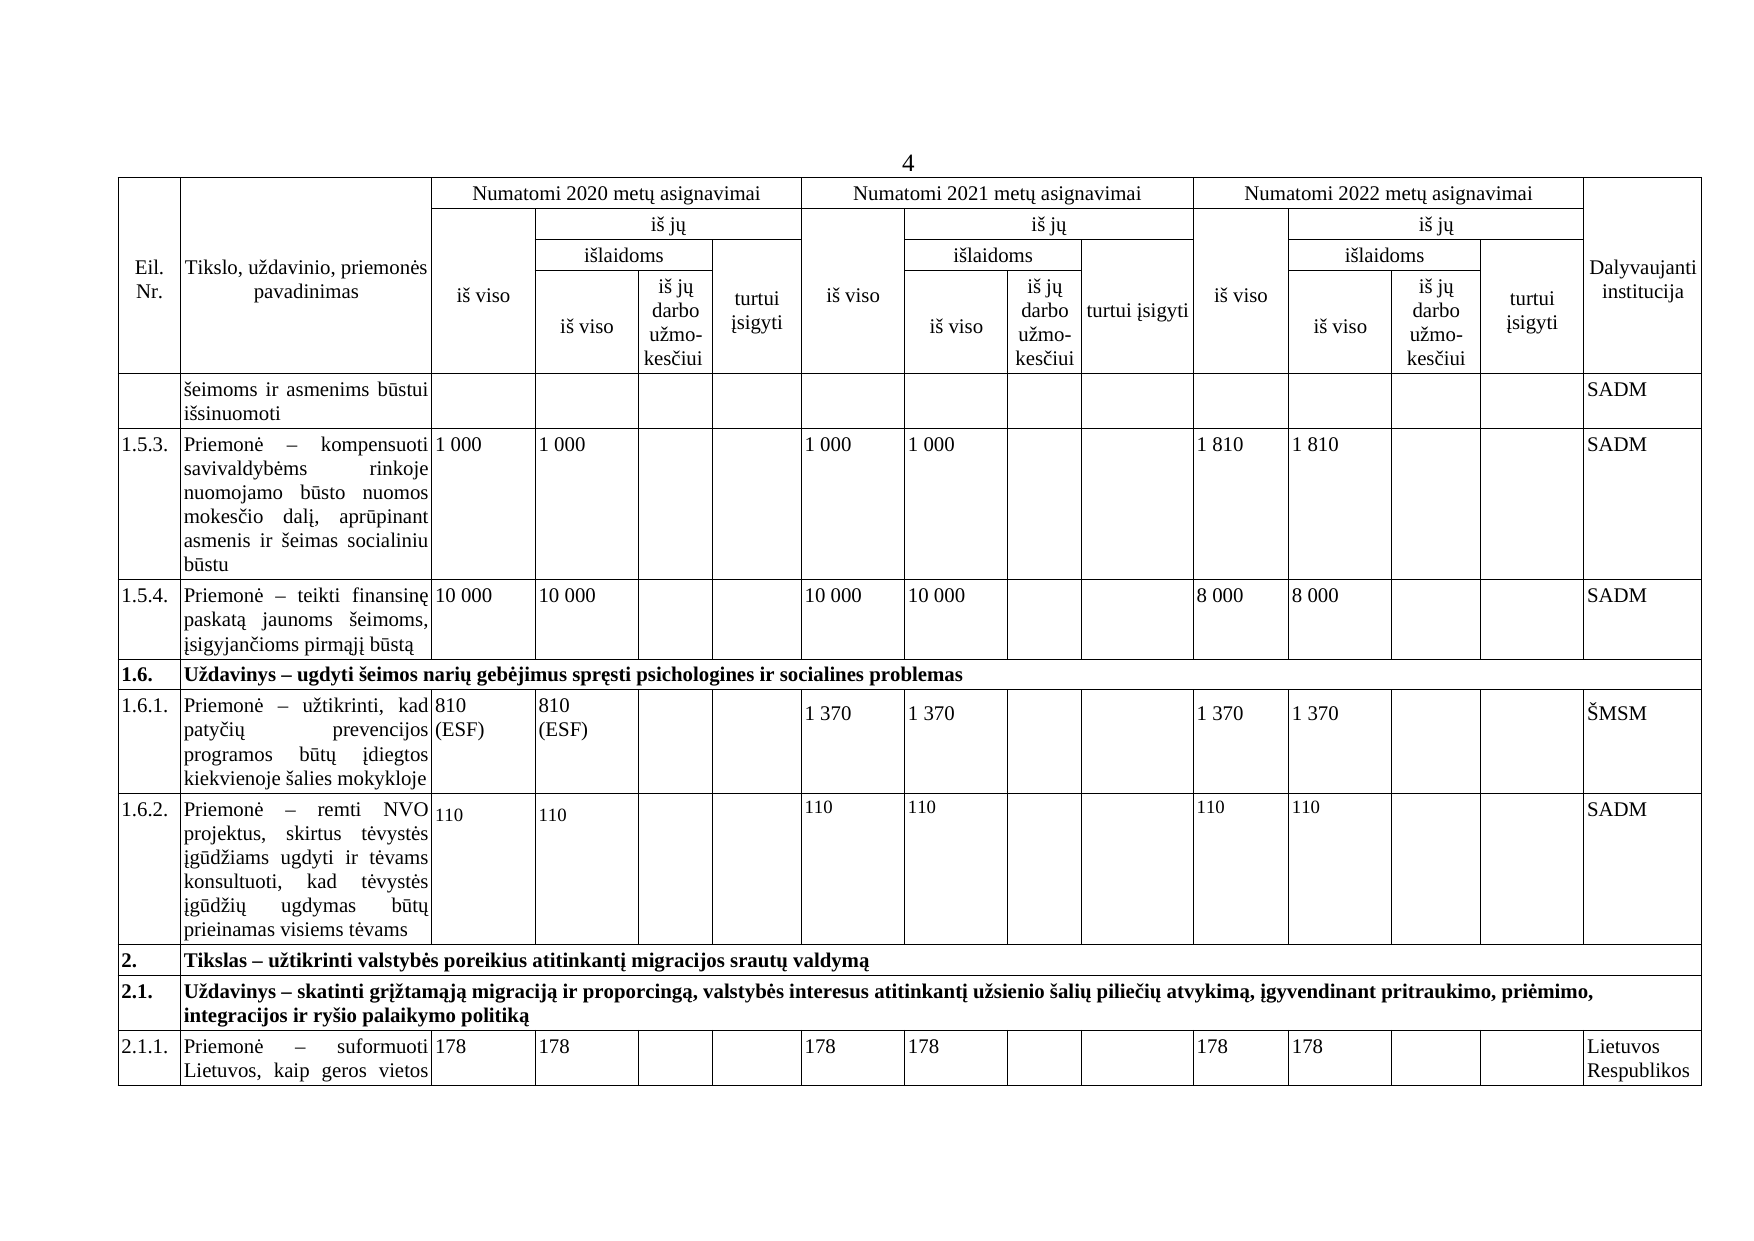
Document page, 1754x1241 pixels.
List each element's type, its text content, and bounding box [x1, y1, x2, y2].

table_cell 10 000 [432, 580, 535, 658]
table_cell [1082, 429, 1193, 579]
table_cell SADM [1584, 794, 1701, 944]
table_header Numatomi 2020 metų asignavimai [432, 178, 801, 208]
table_cell išlaidoms [1289, 240, 1480, 270]
table_cell [1481, 580, 1583, 658]
table_cell [1008, 374, 1081, 428]
table_cell [713, 429, 801, 579]
table_cell iš viso [536, 271, 638, 373]
table_cell [1289, 374, 1391, 428]
table_cell [639, 374, 712, 428]
table_cell [1392, 580, 1480, 658]
table_cell [639, 690, 712, 792]
table_cell išlaidoms [536, 240, 712, 270]
table_cell 1.6.1. [119, 690, 180, 792]
table_cell 8 000 [1289, 580, 1391, 658]
table_cell iš jų [536, 209, 801, 239]
table_cell [536, 374, 638, 428]
table_cell Tikslas – užtikrinti valstybės poreikius atitinkantį migracijos srautų valdymą [181, 945, 1701, 975]
table_cell SADM [1584, 580, 1701, 658]
table_cell [1194, 374, 1288, 428]
table_cell 178 [432, 1031, 535, 1085]
table_cell [1392, 1031, 1480, 1085]
table_cell 1.6.2. [119, 794, 180, 944]
table_cell [639, 1031, 712, 1085]
table_cell 1 000 [802, 429, 904, 579]
table_cell iš jų darbo užmo-kesčiui [1392, 271, 1480, 373]
table_cell Priemonė – kompensuoti savivaldybėms rinkoje nuomojamo būsto nuomos mokesčio dalį, aprūpinant asmenis ir šeimas socialiniu būstu [181, 429, 431, 579]
table_cell 1.6. [119, 660, 180, 689]
table_header Eil. Nr. [119, 178, 180, 373]
table_cell [639, 580, 712, 658]
table_cell [713, 794, 801, 944]
table_cell 810 (ESF) [536, 690, 638, 792]
table_cell SADM [1584, 374, 1701, 428]
table_cell 810 (ESF) [432, 690, 535, 792]
table_cell [1008, 794, 1081, 944]
table_cell 1 370 [1194, 690, 1288, 792]
table_cell [713, 1031, 801, 1085]
table_cell [1008, 1031, 1081, 1085]
table_cell turtui įsigyti [1082, 240, 1193, 373]
table_cell [713, 690, 801, 792]
table_cell šeimoms ir asmenims būstui išsinuomoti [181, 374, 431, 428]
table_cell [905, 374, 1007, 428]
table_cell [1392, 374, 1480, 428]
table_cell Priemonė – remti NVO projektus, skirtus tėvystės įgūdžiams ugdyti ir tėvams konsultuoti, kad tėvystės įgūdžių ugdymas būtų prieinamas visiems tėvams [181, 794, 431, 944]
table_cell iš viso [802, 209, 904, 373]
table_cell [1481, 690, 1583, 792]
table_cell 10 000 [802, 580, 904, 658]
table_cell [1082, 1031, 1193, 1085]
table_cell 1.5.3. [119, 429, 180, 579]
table_cell 178 [1194, 1031, 1288, 1085]
table_cell SADM [1584, 429, 1701, 579]
table_cell [1392, 429, 1480, 579]
table_cell 1.5.4. [119, 580, 180, 658]
table_cell [713, 580, 801, 658]
table_cell [432, 374, 535, 428]
table_cell 178 [536, 1031, 638, 1085]
table_cell 2. [119, 945, 180, 975]
table_cell iš viso [1194, 209, 1288, 373]
table_cell iš viso [1289, 271, 1391, 373]
table_cell 1 370 [802, 690, 904, 792]
table_cell 2.1.1. [119, 1031, 180, 1085]
table_cell [1481, 1031, 1583, 1085]
table_cell 110 [1289, 794, 1391, 944]
table_cell [1008, 580, 1081, 658]
table_cell Priemonė – teikti finansinę paskatą jaunoms šeimoms, įsigyjančioms pirmąjį būstą [181, 580, 431, 658]
table_cell 2.1. [119, 976, 180, 1030]
table_cell išlaidoms [905, 240, 1081, 270]
table_cell 178 [1289, 1031, 1391, 1085]
table_cell Uždavinys – skatinti grįžtamąją migraciją ir proporcingą, valstybės interesus atitinkantį užsienio šalių piliečių atvykimą, įgyvendinant pritraukimo, priėmimo, integracijos ir ryšio palaikymo politiką [181, 976, 1701, 1030]
table_cell 110 [905, 794, 1007, 944]
table_cell 10 000 [905, 580, 1007, 658]
table_cell 1 000 [536, 429, 638, 579]
table_cell Priemonė – suformuoti Lietuvos, kaip geros vietos [181, 1031, 431, 1085]
table_cell iš jų darbo užmo-kesčiui [1008, 271, 1081, 373]
table_cell 1 810 [1194, 429, 1288, 579]
table_cell Uždavinys – ugdyti šeimos narių gebėjimus spręsti psichologines ir socialines problemas [181, 660, 1701, 689]
table_cell 1 000 [432, 429, 535, 579]
table_cell [1481, 429, 1583, 579]
table_cell [1008, 429, 1081, 579]
table_cell iš viso [905, 271, 1007, 373]
table_cell [713, 374, 801, 428]
table_cell [1008, 690, 1081, 792]
table_cell 110 [802, 794, 904, 944]
table_header Numatomi 2021 metų asignavimai [802, 178, 1193, 208]
table_cell [1082, 690, 1193, 792]
table_cell [639, 429, 712, 579]
table_cell [639, 794, 712, 944]
table_cell [802, 374, 904, 428]
table_cell Priemonė – užtikrinti, kad patyčių prevencijos programos būtų įdiegtos kiekvienoje šalies mokykloje [181, 690, 431, 792]
table_cell 178 [802, 1031, 904, 1085]
table_cell iš viso [432, 209, 535, 373]
table_cell 110 [432, 794, 535, 944]
table_cell ŠMSM [1584, 690, 1701, 792]
table_cell [1392, 690, 1480, 792]
table_cell iš jų [905, 209, 1193, 239]
table_cell iš jų [1289, 209, 1583, 239]
table_header Tikslo, uždavinio, priemonės pavadinimas [181, 178, 431, 373]
table_cell Lietuvos Respublikos [1584, 1031, 1701, 1085]
table_cell 110 [536, 794, 638, 944]
table_cell [119, 374, 180, 428]
table_cell [1082, 580, 1193, 658]
table_cell iš jų darbo užmo- kesčiui [639, 271, 712, 373]
table_cell 1 370 [905, 690, 1007, 792]
table_cell [1082, 374, 1193, 428]
table_cell 178 [905, 1031, 1007, 1085]
table_cell 1 810 [1289, 429, 1391, 579]
table_cell 8 000 [1194, 580, 1288, 658]
table_cell [1481, 374, 1583, 428]
table_cell 1 370 [1289, 690, 1391, 792]
table_cell [1392, 794, 1480, 944]
table_cell [1481, 794, 1583, 944]
table_cell 110 [1194, 794, 1288, 944]
table_cell [1082, 794, 1193, 944]
table_cell turtui įsigyti [1481, 240, 1583, 373]
table_header Dalyvaujanti institucija [1584, 178, 1701, 373]
table_cell 10 000 [536, 580, 638, 658]
table_cell turtui įsigyti [713, 240, 801, 373]
table_cell 1 000 [905, 429, 1007, 579]
table_header Numatomi 2022 metų asignavimai [1194, 178, 1583, 208]
